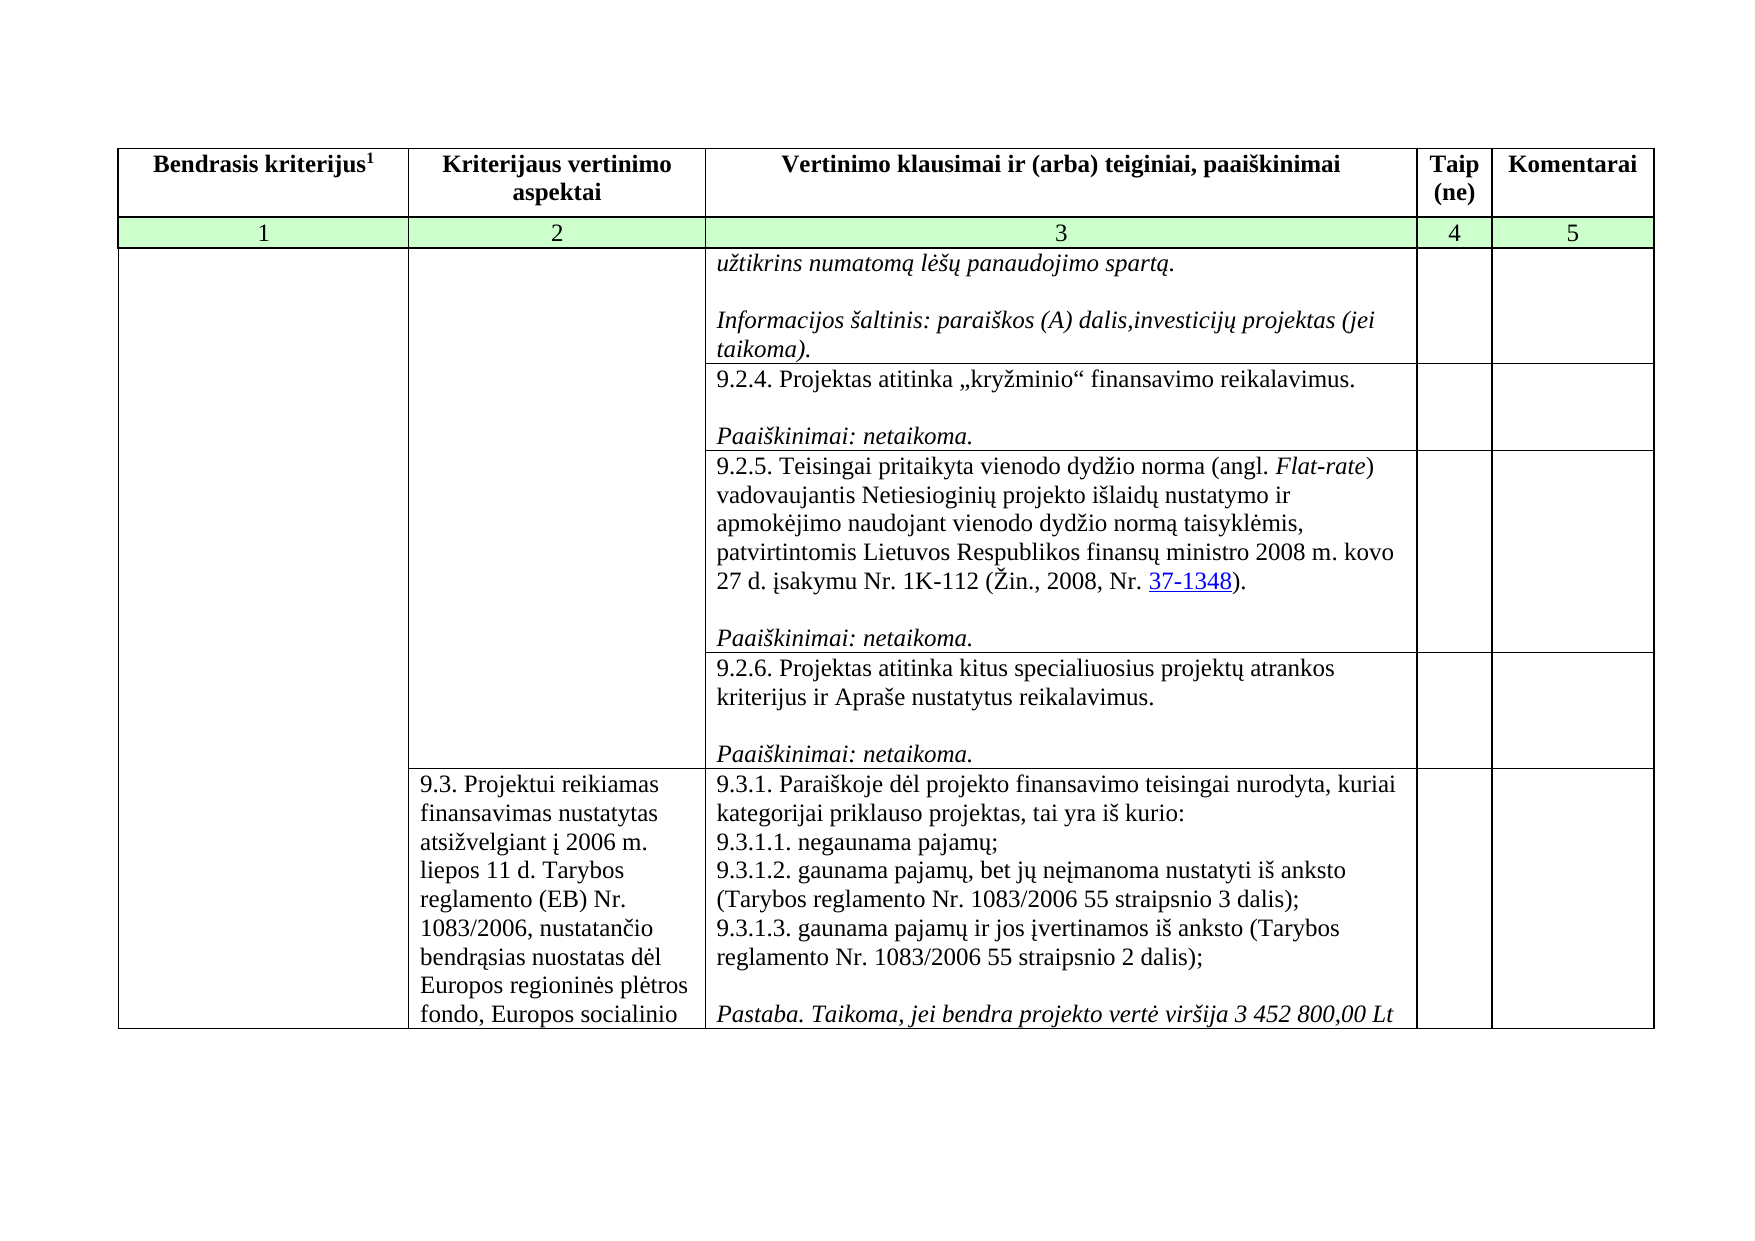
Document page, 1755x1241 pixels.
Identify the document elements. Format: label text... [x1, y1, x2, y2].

table_cell 9.2.4. Projektas atitinka „kryžminio“ finansavimo reikalavimus. Paaiškinimai: netaikoma. [706, 364, 1416, 450]
table_cell [1493, 364, 1653, 450]
table_header Bendrasis kriterijus1 [119, 149, 408, 206]
table_cell [706, 206, 1416, 216]
table_cell užtikrins numatomą lėšų panaudojimo spartą. Informacijos šaltinis: paraiškos (A) dalis,investicijų projektas (jei taikoma). [706, 249, 1416, 363]
table_cell 9.3.1. Paraiškoje dėl projekto finansavimo teisingai nurodyta, kuriai kategorijai priklauso projektas, tai yra iš kurio: 9.3.1.1. negaunama pajamų; 9.3.1.2. gaunama pajamų, bet jų neįmanoma nustatyti iš anksto (Tarybos reglamento Nr. 1083/2006 55 straipsnio 3 dalis); 9.3.1.3. gaunama pajamų ir jos įvertinamos iš anksto (Tarybos reglamento Nr. 1083/2006 55 straipsnio 2 dalis); Pastaba. Taikoma, jei bendra projekto vertė viršija 3 452 800,00 Lt [706, 769, 1416, 1028]
table_cell [409, 206, 705, 216]
table_cell 9.2.5. Teisingai pritaikyta vienodo dydžio norma (angl. Flat-rate) vadovaujantis Netiesioginių projekto išlaidų nustatymo ir apmokėjimo naudojant vienodo dydžio normą taisyklėmis, patvirtintomis Lietuvos Respublikos finansų ministro 2008 m. kovo 27 d. įsakymu Nr. 1K-112 (Žin., 2008, Nr. 37-1348). Paaiškinimai: netaikoma. [706, 451, 1416, 652]
table_header Komentarai [1493, 149, 1653, 206]
table_cell 9.3. Projektui reikiamas finansavimas nustatytas atsižvelgiant į 2006 m. liepos 11 d. Tarybos reglamento (EB) Nr. 1083/2006, nustatančio bendrąsias nuostatas dėl Europos regioninės plėtros fondo, Europos socialinio [409, 769, 705, 1028]
table_cell [1418, 451, 1491, 652]
table_cell [1418, 249, 1491, 363]
table_cell [409, 249, 705, 768]
table_cell 3 [706, 218, 1416, 247]
table_cell 4 [1418, 218, 1491, 247]
table_cell [1493, 769, 1653, 1028]
table_cell [1418, 769, 1491, 1028]
table_cell [119, 206, 408, 216]
table_cell [1493, 249, 1653, 363]
table_cell [1418, 206, 1491, 216]
table_cell [1418, 653, 1491, 768]
table_header Taip (ne) [1418, 149, 1491, 206]
table_cell 5 [1493, 218, 1653, 247]
table_cell 1 [119, 218, 408, 247]
table_cell [1418, 364, 1491, 450]
table_cell 2 [409, 218, 705, 247]
table_cell [1493, 653, 1653, 768]
table_header Kriterijaus vertinimo aspektai [409, 149, 705, 206]
table_header Vertinimo klausimai ir (arba) teiginiai, paaiškinimai [706, 149, 1416, 206]
table_cell [1493, 451, 1653, 652]
table_cell [119, 249, 408, 1028]
table_cell [1493, 206, 1653, 216]
table_cell 9.2.6. Projektas atitinka kitus specialiuosius projektų atrankos kriterijus ir Apraše nustatytus reikalavimus. Paaiškinimai: netaikoma. [706, 653, 1416, 768]
